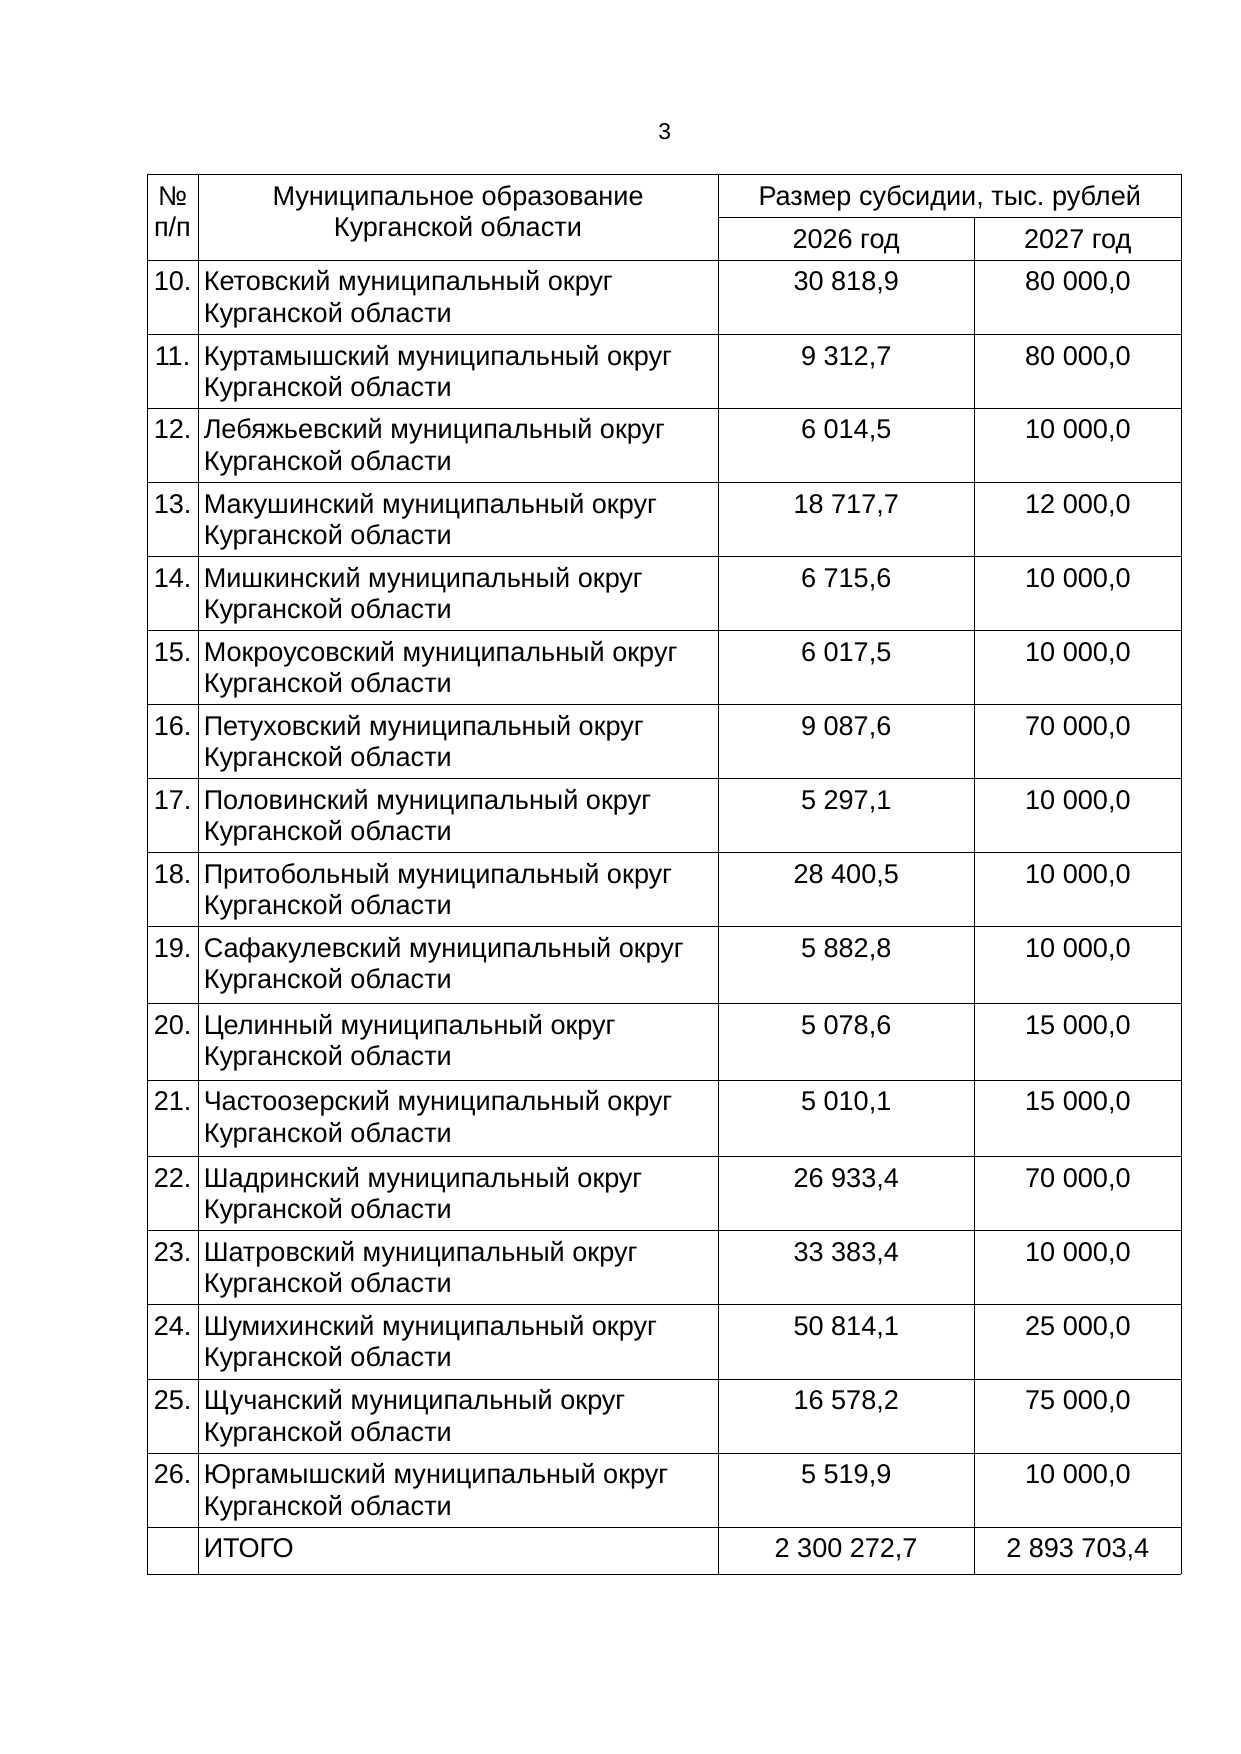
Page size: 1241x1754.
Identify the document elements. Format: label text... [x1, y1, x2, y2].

table_cell Юргамышский муниципальный округ Курганской области [199, 1454, 718, 1527]
table_cell Половинский муниципальный округ Курганской области [199, 779, 718, 852]
table_cell 10 000,0 [975, 409, 1181, 482]
table_cell 33 383,4 [719, 1231, 974, 1304]
table_cell 24. [148, 1305, 198, 1378]
table_cell Шумихинский муниципальный округ Курганской области [199, 1305, 718, 1378]
table_cell 50 814,1 [719, 1305, 974, 1378]
table_cell 75 000,0 [975, 1380, 1181, 1452]
table_cell Притобольный муниципальный округ Курганской области [199, 853, 718, 926]
table_cell 17. [148, 779, 198, 852]
table_cell 19. [148, 927, 198, 1003]
table_cell 6 715,6 [719, 557, 974, 630]
table_cell 11. [148, 335, 198, 408]
table_cell 13. [148, 483, 198, 556]
table_cell 20. [148, 1004, 198, 1079]
table_cell 22. [148, 1157, 198, 1230]
table_cell 70 000,0 [975, 705, 1181, 778]
table_cell 10 000,0 [975, 779, 1181, 852]
table_cell 25. [148, 1380, 198, 1452]
table_cell Сафакулевский муниципальный округ Курганской области [199, 927, 718, 1003]
table_cell 5 882,8 [719, 927, 974, 1003]
table_cell 10 000,0 [975, 1231, 1181, 1304]
table_cell 21. [148, 1081, 198, 1156]
table_cell 2 300 272,7 [719, 1528, 974, 1573]
table_cell 6 014,5 [719, 409, 974, 482]
table_cell 10 000,0 [975, 927, 1181, 1003]
table_cell Целинный муниципальный округ Курганской области [199, 1004, 718, 1079]
table_cell 15. [148, 631, 198, 704]
table_cell 9 087,6 [719, 705, 974, 778]
table_cell 10 000,0 [975, 631, 1181, 704]
table_cell 18. [148, 853, 198, 926]
table_cell 10 000,0 [975, 853, 1181, 926]
table_cell 18 717,7 [719, 483, 974, 556]
table_cell 5 519,9 [719, 1454, 974, 1527]
table_header Муниципальное образование Курганской области [199, 175, 718, 259]
table_cell 26. [148, 1454, 198, 1527]
table_cell 16. [148, 705, 198, 778]
table_cell 14. [148, 557, 198, 630]
table_cell 10 000,0 [975, 1454, 1181, 1527]
table_header № п/п [148, 175, 198, 259]
table_cell 80 000,0 [975, 261, 1181, 334]
table_cell 28 400,5 [719, 853, 974, 926]
table_header Размер субсидии, тыс. рублей [719, 175, 1181, 217]
table_cell Частоозерский муниципальный округ Курганской области [199, 1081, 718, 1156]
table_cell 2027 год [975, 218, 1181, 259]
table_cell Лебяжьевский муниципальный округ Курганской области [199, 409, 718, 482]
table_cell 70 000,0 [975, 1157, 1181, 1230]
table_cell 9 312,7 [719, 335, 974, 408]
table_cell 15 000,0 [975, 1004, 1181, 1079]
table_cell 10 000,0 [975, 557, 1181, 630]
table_cell Макушинский муниципальный округ Курганской области [199, 483, 718, 556]
table_cell Куртамышский муниципальный округ Курганской области [199, 335, 718, 408]
table_cell 2026 год [719, 218, 974, 259]
table_cell 5 010,1 [719, 1081, 974, 1156]
table_cell 6 017,5 [719, 631, 974, 704]
table_cell 2 893 703,4 [975, 1528, 1181, 1573]
table_cell 10. [148, 261, 198, 334]
table_cell Шатровский муниципальный округ Курганской области [199, 1231, 718, 1304]
table_cell 16 578,2 [719, 1380, 974, 1452]
table_cell Шадринский муниципальный округ Курганской области [199, 1157, 718, 1230]
table_cell 26 933,4 [719, 1157, 974, 1230]
table_cell 23. [148, 1231, 198, 1304]
table_cell Петуховский муниципальный округ Курганской области [199, 705, 718, 778]
table_cell Кетовский муниципальный округ Курганской области [199, 261, 718, 334]
table_cell Мокроусовский муниципальный округ Курганской области [199, 631, 718, 704]
table_cell 30 818,9 [719, 261, 974, 334]
table_cell 15 000,0 [975, 1081, 1181, 1156]
table_cell 5 078,6 [719, 1004, 974, 1079]
table_cell 80 000,0 [975, 335, 1181, 408]
table_cell Щучанский муниципальный округ Курганской области [199, 1380, 718, 1452]
table_cell [148, 1528, 198, 1573]
table_cell ИТОГО [199, 1528, 718, 1573]
table_cell 25 000,0 [975, 1305, 1181, 1378]
table_cell 5 297,1 [719, 779, 974, 852]
table_cell 12. [148, 409, 198, 482]
table_cell Мишкинский муниципальный округ Курганской области [199, 557, 718, 630]
table_cell 12 000,0 [975, 483, 1181, 556]
